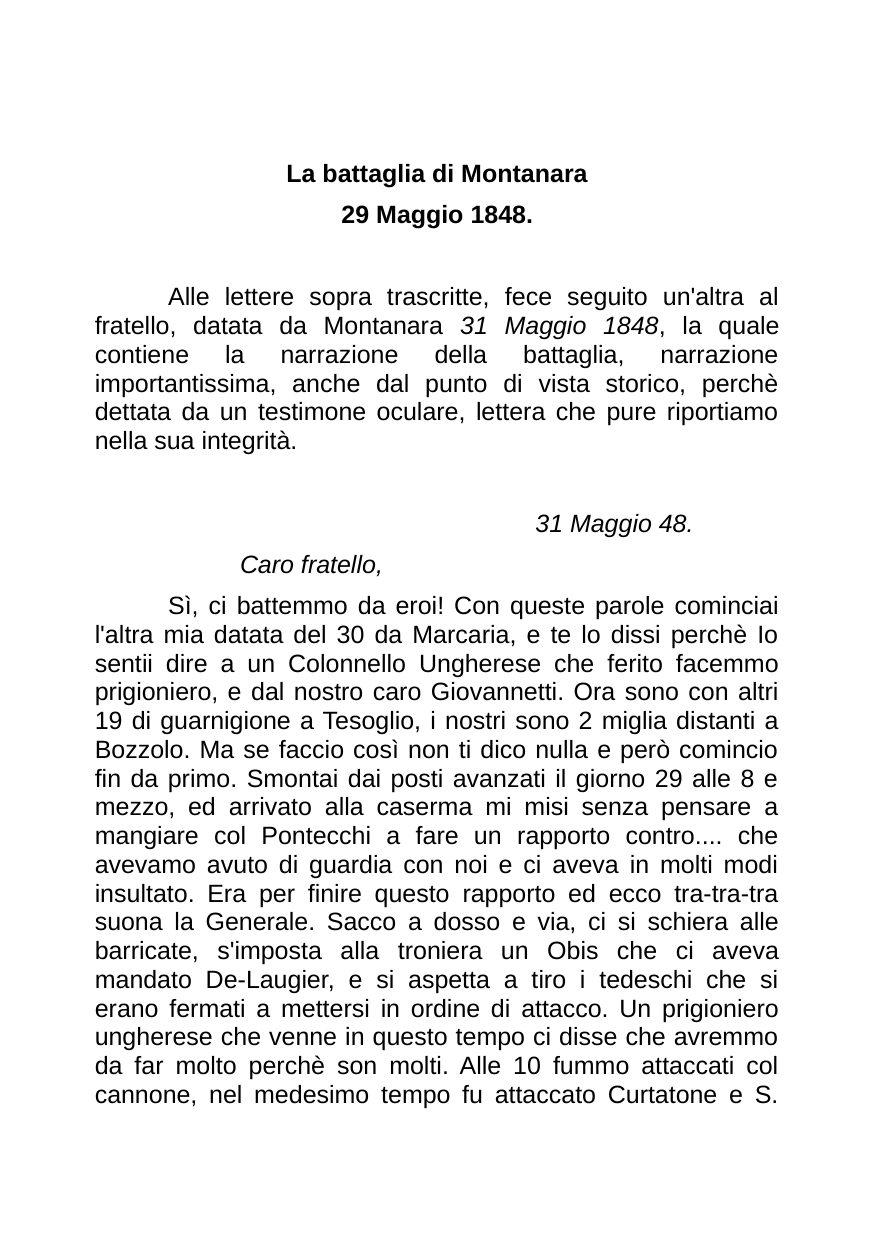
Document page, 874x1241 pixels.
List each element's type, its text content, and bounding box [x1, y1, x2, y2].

text La battaglia di Montanara [94, 158, 779, 187]
text 31 Maggio 48. [94, 508, 779, 537]
text Alle lettere sopra trascritte, fece seguito un'altra al fratello, datata da Montanara 31 Maggio 1848, la quale contiene la narrazione della battaglia, narrazione importantissima, anche dal punto di vista storico, perchè dettata da un testimone oculare, lettera che pure riportiamo nella sua integrità. [94, 282, 779, 455]
text Sì, ci battemmo da eroi! Con queste parole cominciai l'altra mia datata del 30 da Marcaria, e te lo dissi perchè Io sentii dire a un Colonnello Ungherese che ferito facemmo prigioniero, e dal nostro caro Giovannetti. Ora sono con altri 19 di guarnigione a Tesoglio, i nostri sono 2 miglia distanti a Bozzolo. Ma se faccio così non ti dico nulla e però comincio fin da primo. Smontai dai posti avanzati il giorno 29 alle 8 e mezzo, ed arrivato alla caserma mi misi senza pensare a mangiare col Pontecchi a fare un rapporto contro.... che avevamo avuto di guardia con noi e ci aveva in molti modi insultato. Era per finire questo rapporto ed ecco tra-tra-tra suona la Generale. Sacco a dosso e via, ci si schiera alle barricate, s'imposta alla troniera un Obis che ci aveva mandato De-Laugier, e si aspetta a tiro i tedeschi che si erano fermati a mettersi in ordine di attacco. Un prigioniero ungherese che venne in questo tempo ci disse che avremmo da far molto perchè son molti. Alle 10 fummo attaccati col cannone, nel medesimo tempo fu attaccato Curtatone e S. [94, 591, 779, 1108]
text 29 Maggio 1848. [94, 200, 779, 228]
text Caro fratello, [94, 550, 779, 578]
